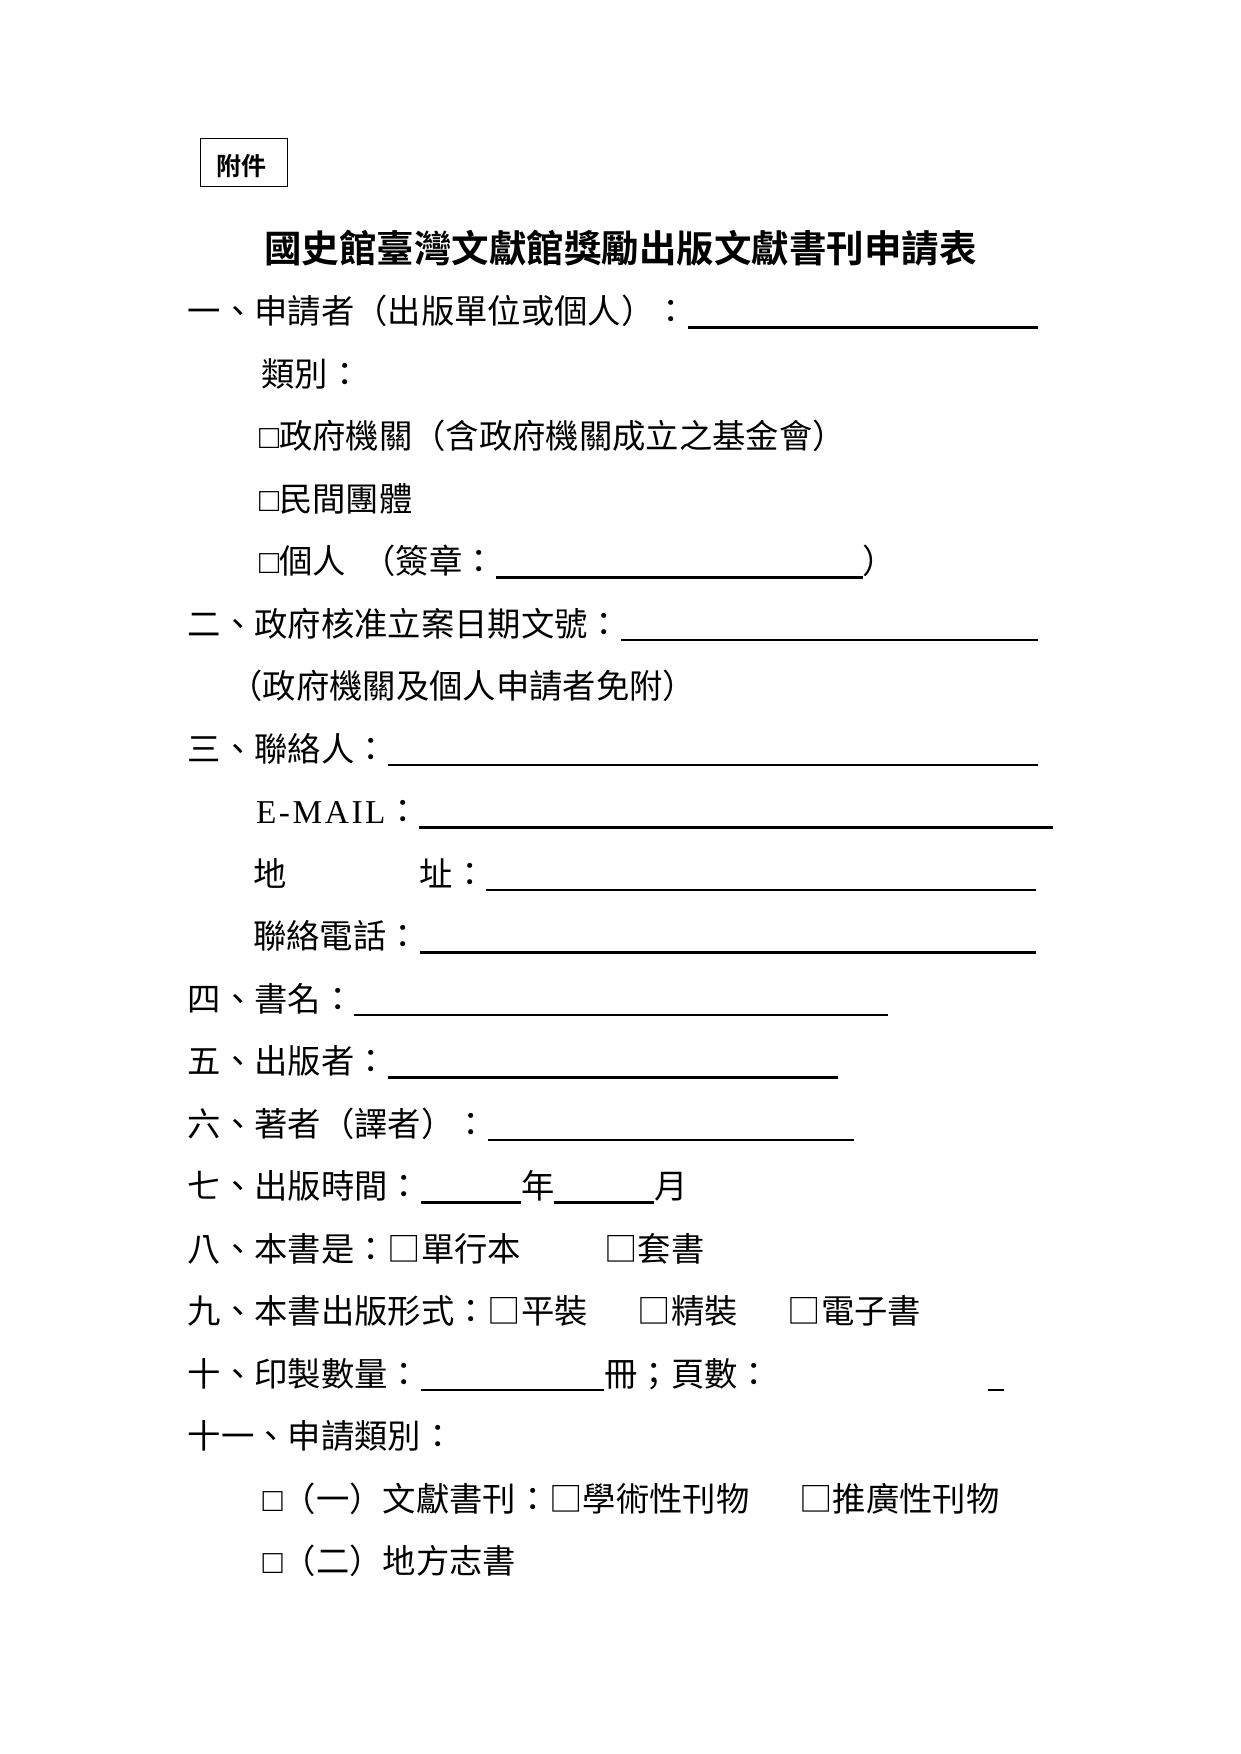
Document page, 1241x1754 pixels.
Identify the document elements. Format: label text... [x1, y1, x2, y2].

text （政府機關及個人申請者免附） [187, 642, 1053, 705]
text □（一）文獻書刊：□學術性刊物 □推廣性刊物 [262, 1455, 1053, 1517]
text 聯絡電話： [187, 892, 1053, 955]
text 五、出版者： [187, 1017, 1053, 1080]
text 八、本書是：□單行本 □套書 [187, 1205, 1053, 1267]
text 二、政府核准立案日期文號： [187, 580, 1053, 642]
text □民間團體 [187, 455, 1053, 517]
text 七、出版時間： 年 月 [187, 1142, 1053, 1205]
text 地 址： [187, 830, 1053, 892]
text 國史館臺灣文獻館獎勵出版文獻書刊申請表 [187, 205, 1053, 267]
text 九、本書出版形式：□平裝 □精裝 □電子書 [187, 1267, 1053, 1330]
text [201, 139, 287, 186]
text □個人 （簽章： ） [187, 517, 1053, 580]
text 附件 [216, 146, 272, 178]
text E-MAIL： [187, 767, 1053, 830]
text 類別： [187, 330, 1053, 392]
text □政府機關（含政府機關成立之基金會） [187, 392, 1053, 455]
text □（二）地方志書 [262, 1517, 1053, 1580]
text 十一、申請類別： [187, 1392, 1053, 1455]
text 三、聯絡人： [187, 705, 1053, 767]
text 十、印製數量： 冊；頁數： [187, 1330, 1053, 1392]
text 四、書名： [187, 955, 1053, 1017]
text 六、著者（譯者）： [187, 1080, 1053, 1142]
text 一、申請者（出版單位或個人）： [187, 267, 1053, 330]
